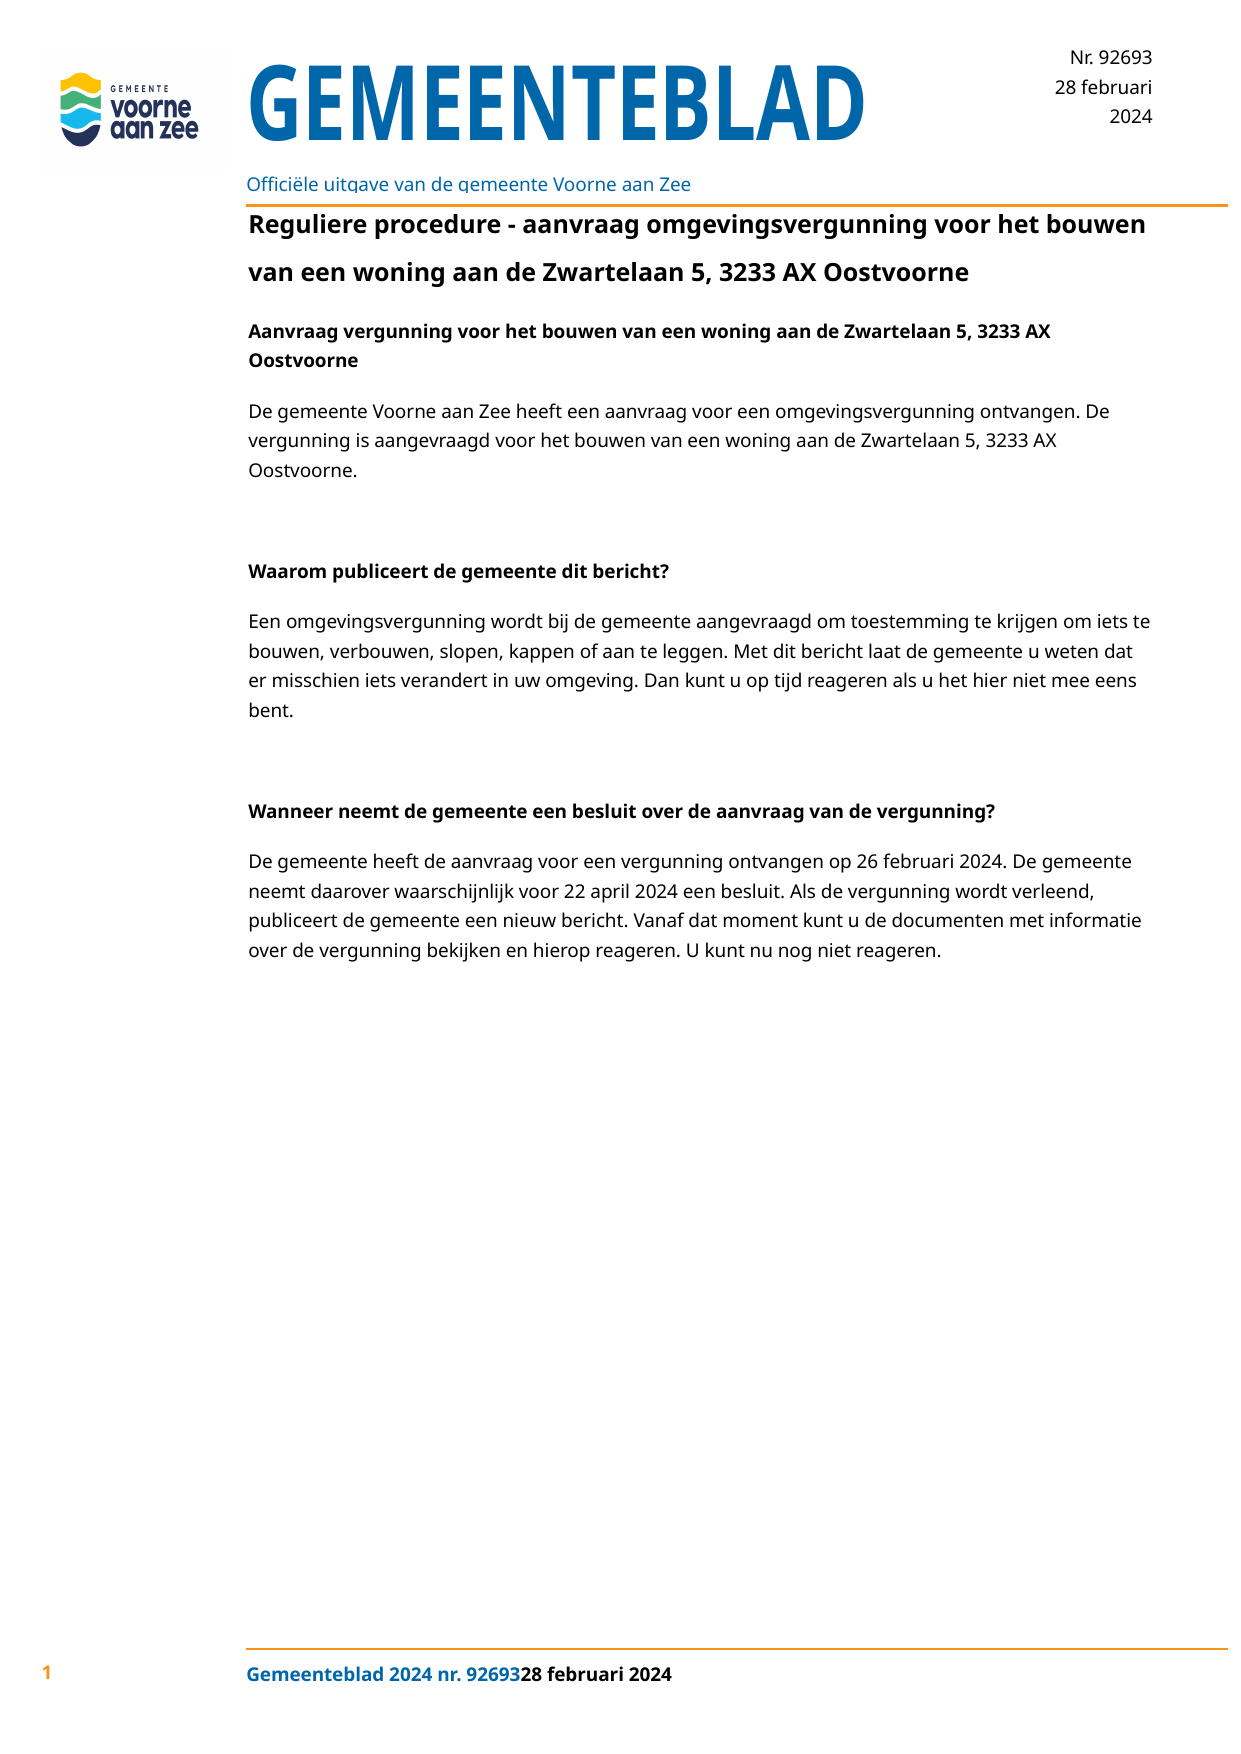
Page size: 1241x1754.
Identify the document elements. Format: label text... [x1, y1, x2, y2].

text Waarom publiceert de gemeente dit bericht? [248, 558, 1152, 584]
text De gemeente Voorne aan Zee heeft een aanvraag voor een omgevingsvergunning ontvangen. De vergunning is aangevraagd voor het bouwen van een woning aan de Zwartelaan 5, 3233 AX Oostvoorne. [248, 398, 1152, 483]
text De gemeente heeft de aanvraag voor een vergunning ontvangen op 26 februari 2024. De gemeente neemt daarover waarschijnlijk voor 22 april 2024 een besluit. Als de vergunning wordt verleend, publiceert de gemeente een nieuw bericht. Vanaf dat moment kunt u de documenten met informatie over de vergunning bekijken en hierop reageren. U kunt nu nog niet reageren. [248, 848, 1152, 963]
text Reguliere procedure - aanvraag omgevingsvergunning voor het bouwen van een woning aan de Zwartelaan 5, 3233 AX Oostvoorne [248, 207, 1152, 288]
picture [41, 47, 231, 172]
text Een omgevingsvergunning wordt bij de gemeente aangevraagd om toestemming te krijgen om iets te bouwen, verbouwen, slopen, kappen of aan te leggen. Met dit bericht laat de gemeente u weten dat er misschien iets verandert in uw omgeving. Dan kunt u op tijd reageren als u het hier niet mee eens bent. [248, 608, 1152, 723]
text Aanvraag vergunning voor het bouwen van een woning aan de Zwartelaan 5, 3233 AX Oostvoorne [248, 318, 1152, 373]
text Wanneer neemt de gemeente een besluit over de aanvraag van de vergunning? [248, 798, 1152, 824]
